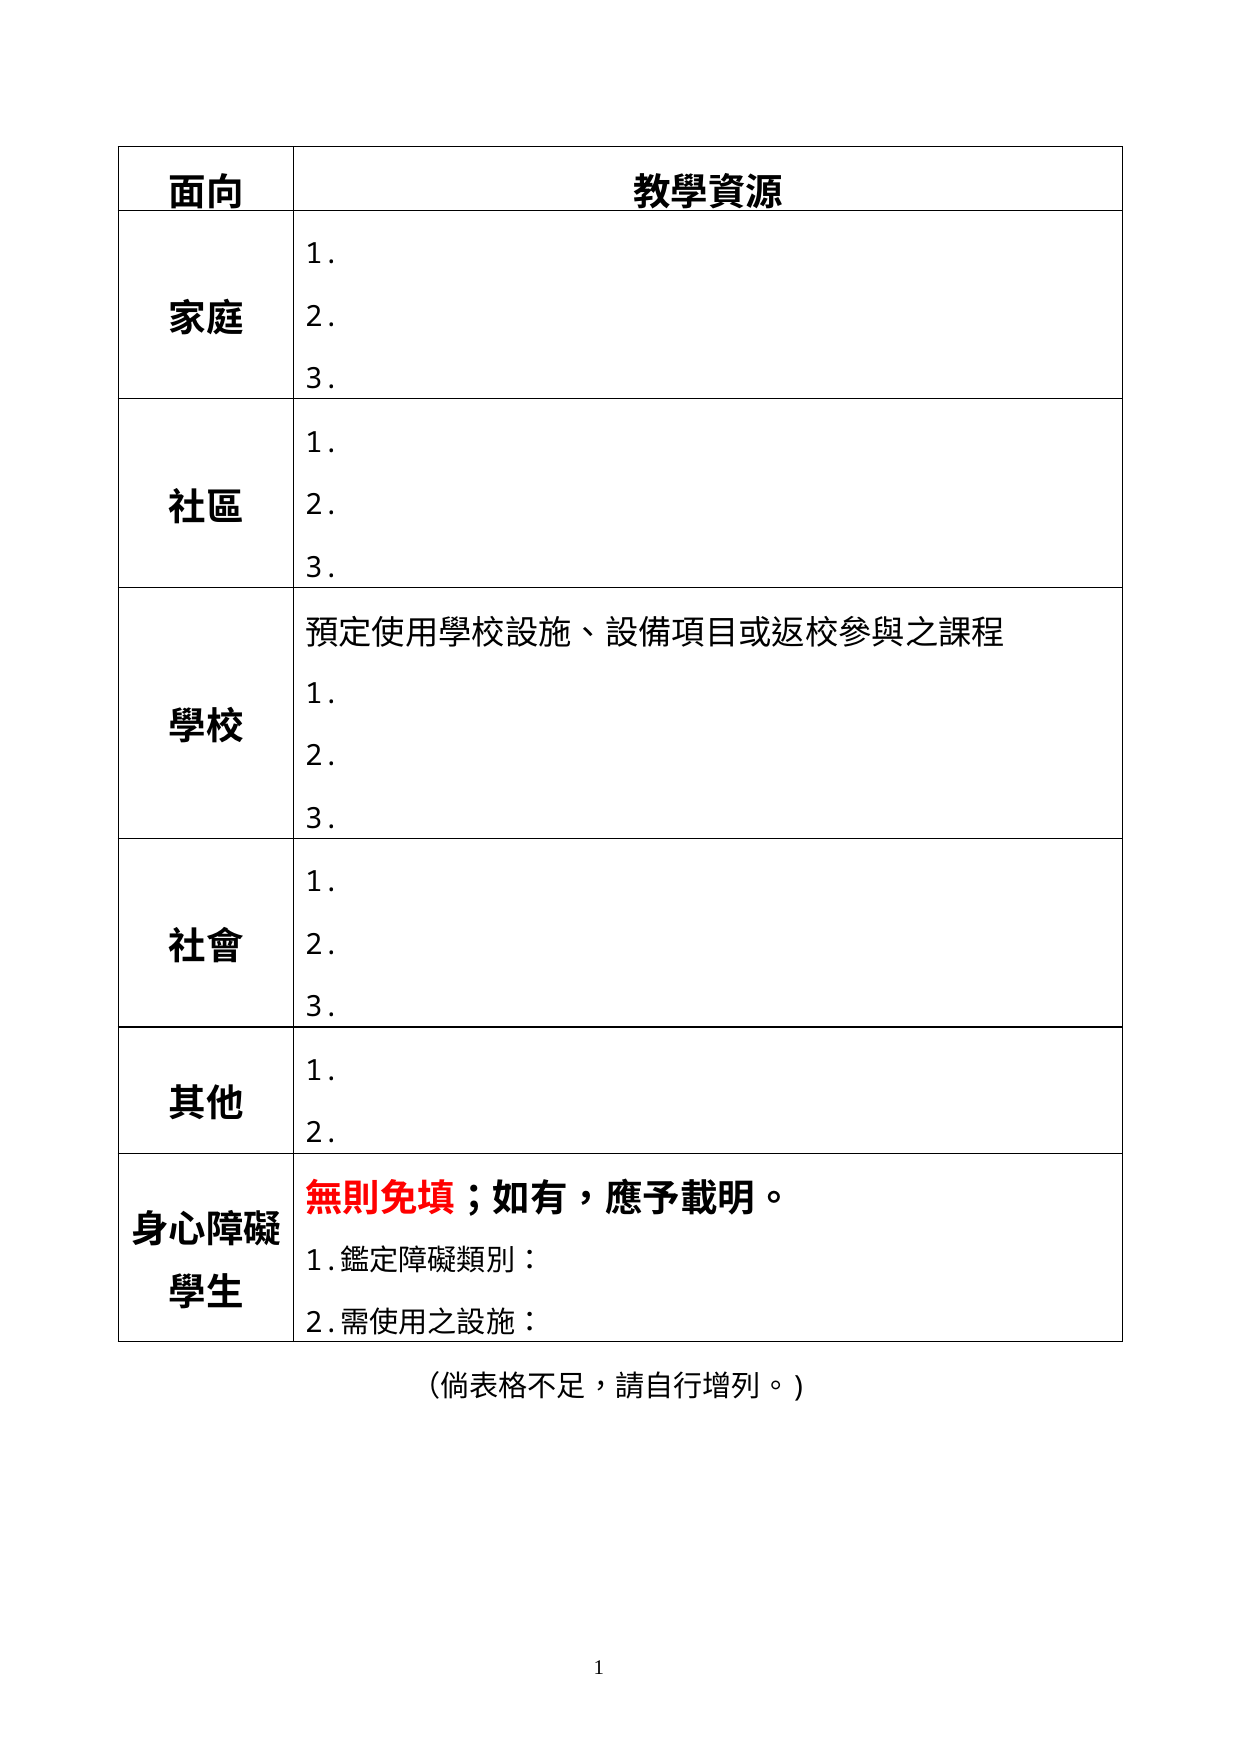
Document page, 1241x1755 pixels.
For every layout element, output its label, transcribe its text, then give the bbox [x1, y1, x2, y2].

table_cell 家庭 [119, 211, 293, 398]
table_cell 1. 2. 3. [294, 839, 1122, 1026]
table_cell 身心障礙 學生 [119, 1154, 293, 1341]
table_header 教學資源 [294, 147, 1122, 210]
table_cell 1. 2. 3. [294, 399, 1122, 587]
table_cell 學校 [119, 588, 293, 838]
text （倘表格不足，請自行增列。) [118, 1342, 1100, 1404]
table_cell 無則免填；如有，應予載明。 1.鑑定障礙類別： 2.需使用之設施： [294, 1154, 1122, 1341]
table_cell 其他 [119, 1028, 293, 1152]
table_cell 1. 2. [294, 1028, 1122, 1152]
table_cell 社會 [119, 839, 293, 1026]
table_header 面向 [119, 147, 293, 210]
table_cell 預定使用學校設施、設備項目或返校參與之課程 1. 2. 3. [294, 588, 1122, 838]
table_cell 1. 2. 3. [294, 211, 1122, 398]
table_cell 社區 [119, 399, 293, 587]
